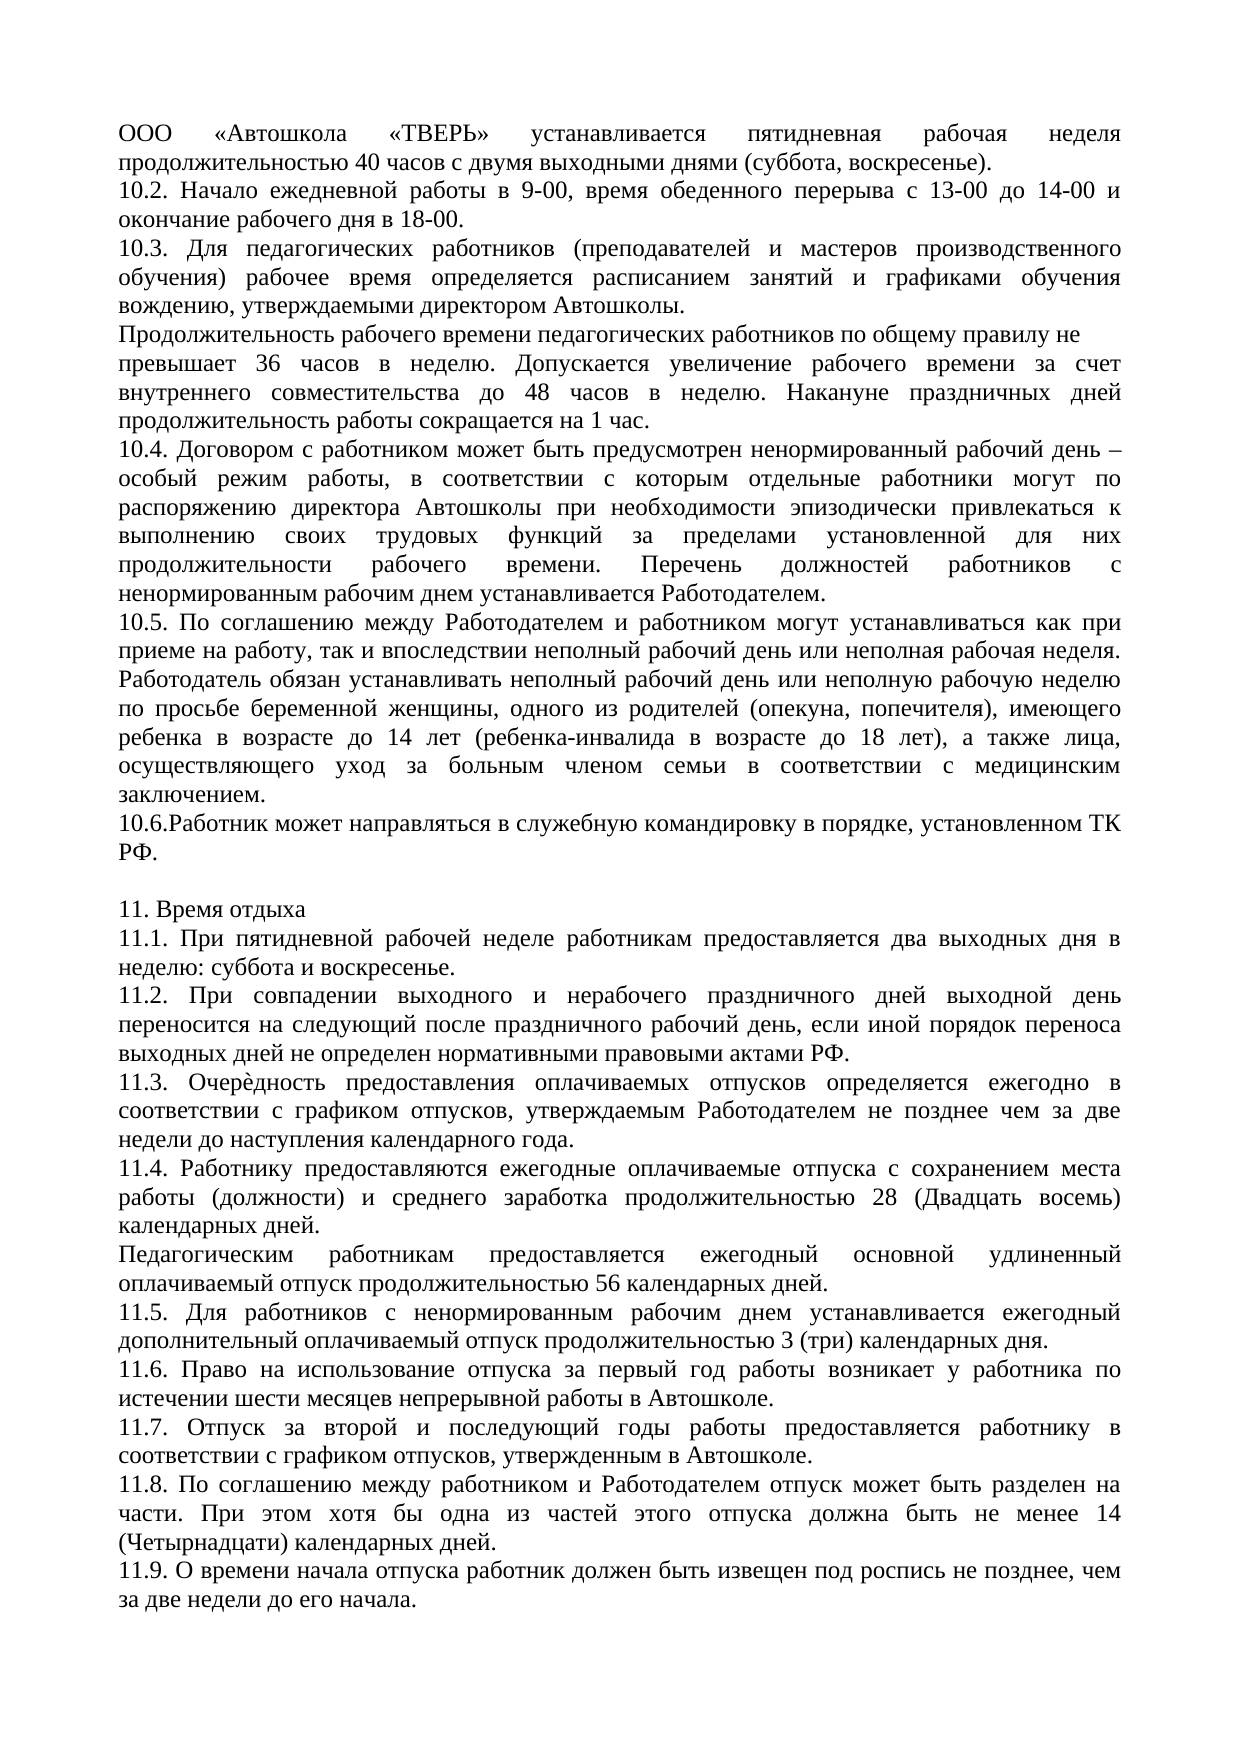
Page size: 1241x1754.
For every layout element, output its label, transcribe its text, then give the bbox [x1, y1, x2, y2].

text 11. Время отдыха [118, 894, 1122, 923]
text 10.6.Работник может направляться в служебную командировку в порядке, установленном ТК РФ. [118, 808, 1122, 866]
text 11.8. По соглашению между работником и Работодателем отпуск может быть разделен на части. При этом хотя бы одна из частей этого отпуска должна быть не менее 14 (Четырнадцати) календарных дней. [118, 1469, 1122, 1556]
text 10.5. По соглашению между Работодателем и работником могут устанавливаться как при приеме на работу, так и впоследствии неполный рабочий день или неполная рабочая неделя. Работодатель обязан устанавливать неполный рабочий день или неполную рабочую неделю по просьбе беременной женщины, одного из родителей (опекуна, попечителя), имеющего ребенка в возрасте до 14 лет (ребенка-инвалида в возрасте до 18 лет), а также лица, осуществляющего уход за больным членом семьи в соответствии с медицинским заключением. [118, 607, 1122, 808]
text 11.9. О времени начала отпуска работник должен быть извещен под роспись не позднее, чем за две недели до его начала. [118, 1556, 1122, 1613]
text Педагогическим работникам предоставляется ежегодный основной удлиненный оплачиваемый отпуск продолжительностью 56 календарных дней. [118, 1239, 1122, 1297]
text 10.4. Договором с работником может быть предусмотрен ненормированный рабочий день – особый режим работы, в соответствии с которым отдельные работники могут по распоряжению директора Автошколы при необходимости эпизодически привлекаться к выполнению своих трудовых функций за пределами установленной для них продолжительности рабочего времени. Перечень должностей работников с ненормированным рабочим днем устанавливается Работодателем. [118, 434, 1122, 607]
text 10.3. Для педагогических работников (преподавателей и мастеров производственного обучения) рабочее время определяется расписанием занятий и графиками обучения вождению, утверждаемыми директором Автошколы. [118, 233, 1122, 319]
text 11.3. Очерѐдность предоставления оплачиваемых отпусков определяется ежегодно в соответствии с графиком отпусков, утверждаемым Работодателем не позднее чем за две недели до наступления календарного года. [118, 1067, 1122, 1153]
text Продолжительность рабочего времени педагогических работников по общему правилу не [118, 319, 1122, 348]
text 11.1. При пятидневной рабочей неделе работникам предоставляется два выходных дня в неделю: суббота и воскресенье. [118, 923, 1122, 981]
text 10.2. Начало ежедневной работы в 9-00, время обеденного перерыва с 13-00 до 14-00 и окончание рабочего дня в 18-00. [118, 176, 1122, 233]
text 11.7. Отпуск за второй и последующий годы работы предоставляется работнику в соответствии с графиком отпусков, утвержденным в Автошколе. [118, 1412, 1122, 1469]
text 11.5. Для работников с ненормированным рабочим днем устанавливается ежегодный дополнительный оплачиваемый отпуск продолжительностью 3 (три) календарных дня. [118, 1297, 1122, 1354]
text ООО «Автошкола «ТВЕРЬ» устанавливается пятидневная рабочая неделя продолжительностью 40 часов с двумя выходными днями (суббота, воскресенье). [118, 118, 1122, 176]
text 11.2. При совпадении выходного и нерабочего праздничного дней выходной день переносится на следующий после праздничного рабочий день, если иной порядок переноса выходных дней не определен нормативными правовыми актами РФ. [118, 981, 1122, 1067]
text 11.4. Работнику предоставляются ежегодные оплачиваемые отпуска с сохранением места работы (должности) и среднего заработка продолжительностью 28 (Двадцать восемь) календарных дней. [118, 1153, 1122, 1239]
text 11.6. Право на использование отпуска за первый год работы возникает у работника по истечении шести месяцев непрерывной работы в Автошколе. [118, 1354, 1122, 1412]
text превышает 36 часов в неделю. Допускается увеличение рабочего времени за счет внутреннего совместительства до 48 часов в неделю. Накануне праздничных дней продолжительность работы сокращается на 1 час. [118, 348, 1122, 434]
